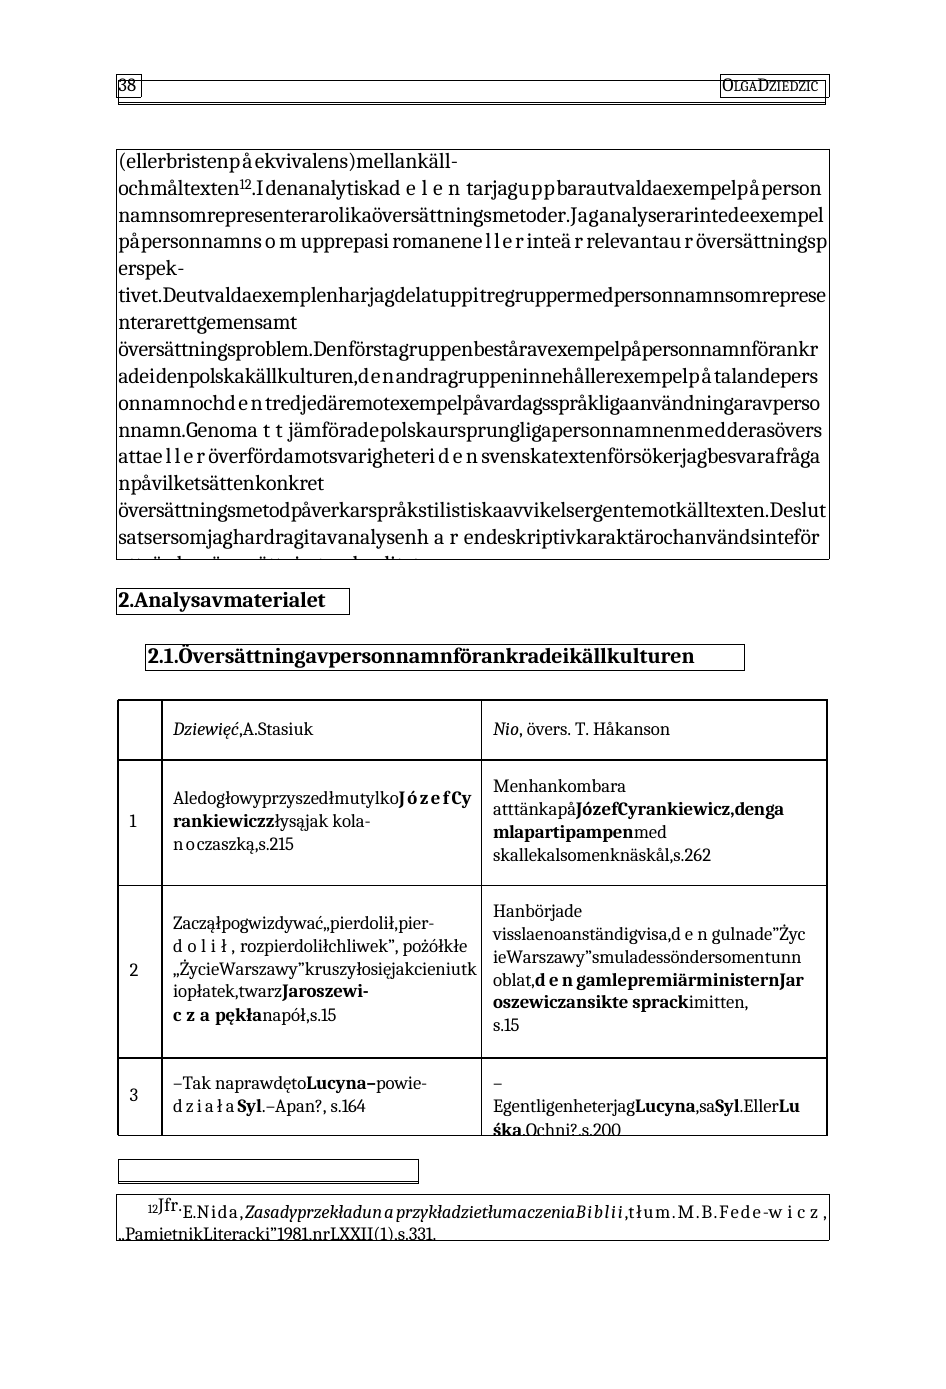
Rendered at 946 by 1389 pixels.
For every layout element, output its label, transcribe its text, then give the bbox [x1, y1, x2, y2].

text 2.Analysavmaterialet [118, 589, 349, 613]
text „ŻycieWarszawy”kruszyłosięjakcieniutkiopłatek,twarzJaroszewi-czapękłanapół,s.15 [173, 958, 479, 1026]
text 2 [129, 959, 161, 981]
text –EgentligenheterjagLucyna,saSyl.EllerLuśka.Ochni?,s.200 [493, 1073, 808, 1135]
text OLGADZIEDZIC [722, 75, 829, 96]
text 1 [129, 811, 161, 832]
text Nio, övers. T. Håkanson [493, 718, 826, 740]
text 38 [119, 81, 141, 96]
text –Tak naprawdętoLucyna–powie-działaSyl.–Apan?, s.164 [173, 1073, 479, 1117]
text [118, 75, 141, 80]
text Menhankombara atttänkapåJózefCyrankiewicz,dengamlapartipampenmed skallekalsomenknäskål,s.262 [493, 775, 787, 866]
text 2.1.Översättningavpersonnamnförankradeikällkulturen [148, 645, 744, 669]
text Dziewięć,A.Stasiuk [173, 718, 481, 740]
text (ellerbristenpåekvivalens)mellankäll-ochmåltexten12.Idenanalytiskadelentarjaguppbarautvaldaexempelpåpersonnamnsomrepresenterarolikaöversättningsmetoder.Jaganalyserarintedeexempelpåpersonnamnsomupprepasiromanenellerinteärrelevantauröversättningsperspek-tivet.Deutvaldaexemplenharjagdelatuppitregruppermedpersonnamnsomrepresenterarettgemensamt översättningsproblem.Denförstagruppenbeståravexempelpåpersonnamnförankradeidenpolskakällkulturen,denandragruppeninnehållerexempelpåtalandepersonnamnochdentredjedäremotexempelpåvardagsspråkligaanvändningaravpersonnamn.Genomattjämföradepolskaursprungligapersonnamnenmedderasöversattaelleröverfördamotsvarigheteridensvenskatextenförsökerjagbesvarafråganpåvilketsättenkonkret översättningsmetodpåverkarspråkstilistiskaavvikelsergentemotkälltexten.Deslutsatsersomjaghardragitavanalysenharendeskriptivkaraktärochanvändsinteförattvärderaöversättningenskvalitet. [118, 150, 827, 559]
text Zacząłpogwizdywać„pierdolił,pier-dolił,rozpierdoliłchliwek”, pożółkłe [173, 912, 472, 957]
text Hanbörjade visslaenoanständigvisa,dengulnade”ŻycieWarszawy”smuladessöndersomentunn oblat,dengamlepremiärministernJaroszewiczansikte sprackimitten, [493, 901, 808, 1013]
text 3 [129, 1084, 161, 1106]
text 12Jfr.E.Nida,ZasadyprzekładunaprzykładzietłumaczeniaBiblii,tłum.M.B.Fede-wicz,„PamiętnikLiteracki”1981,nrLXXII(1),s.331. [118, 1195, 827, 1240]
text s.15 [493, 1015, 826, 1037]
text AledogłowyprzyszedłmutylkoJózefCyrankiewiczzłysąjak kola-noczaszką,s.215 [173, 787, 472, 855]
